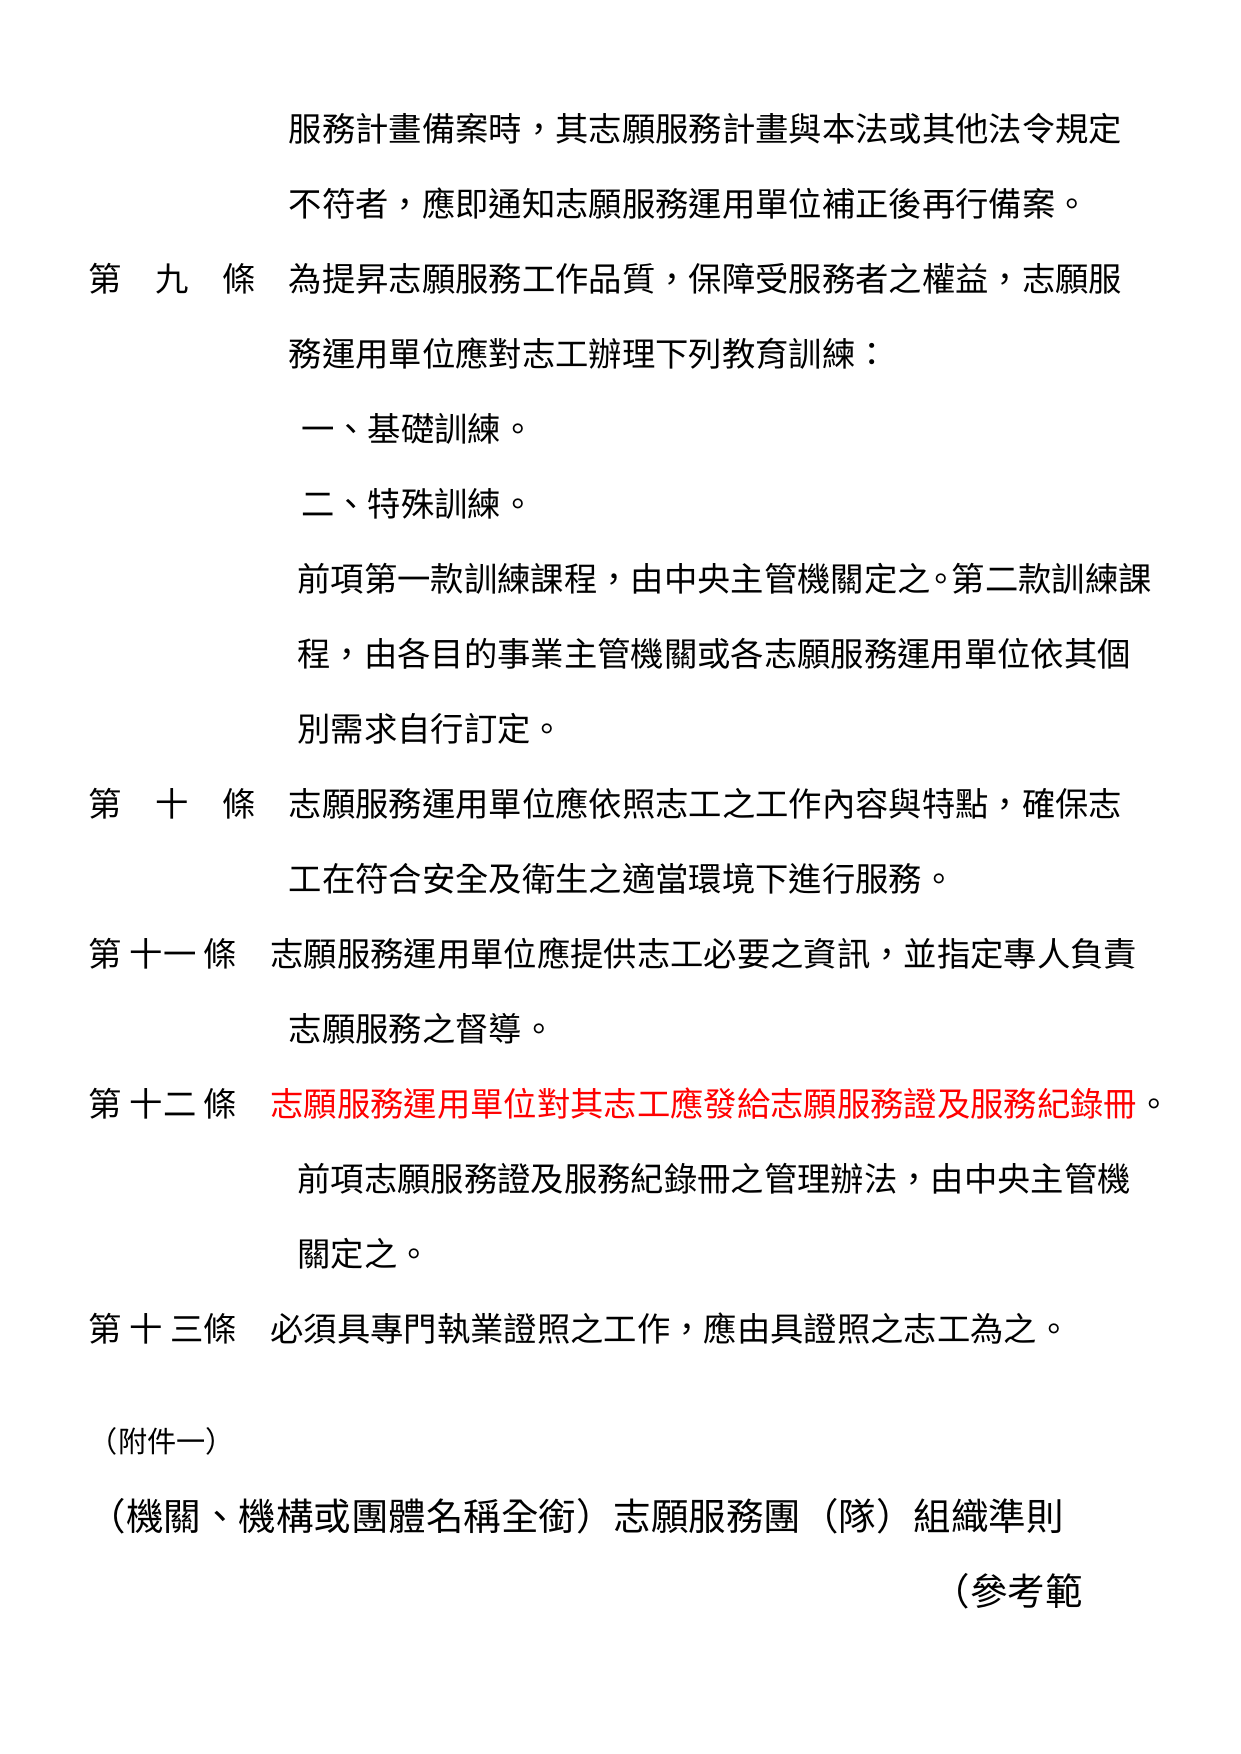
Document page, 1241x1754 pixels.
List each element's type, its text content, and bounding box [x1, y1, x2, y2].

text 前項第一款訓練課程，由中央主管機關定之。第二款訓練課程，由各目的事業主管機關或各志願服務運用單位依其個別需求自行訂定。 [297, 539, 1152, 764]
text 二、特殊訓練。 [161, 464, 1152, 539]
text （附件一） [89, 1402, 1152, 1477]
text 服務計畫備案時，其志願服務計畫與本法或其他法令規定不符者，應即通知志願服務運用單位補正後再行備案。 [89, 89, 1152, 239]
text 第 十 條 志願服務運用單位應依照志工之工作內容與特點，確保志工在符合安全及衛生之適當環境下進行服務。 [89, 764, 1152, 914]
text 一、基礎訓練。 [161, 389, 1152, 464]
text （參考範 [314, 1552, 1152, 1627]
text 前項志願服務證及服務紀錄冊之管理辦法，由中央主管機關定之。 [297, 1139, 1152, 1289]
text （機關、機構或團體名稱全銜）志願服務團（隊）組織準則 [89, 1477, 1152, 1552]
text 第 十 三條 必須具專門執業證照之工作，應由具證照之志工為之。 [89, 1289, 1152, 1364]
text 第 十二 條 志願服務運用單位對其志工應發給志願服務證及服務紀錄冊。 [89, 1064, 1152, 1139]
text 第 九 條 為提昇志願服務工作品質，保障受服務者之權益，志願服務運用單位應對志工辦理下列教育訓練： [89, 239, 1152, 389]
text 第 十一 條 志願服務運用單位應提供志工必要之資訊，並指定專人負責志願服務之督導。 [89, 914, 1152, 1064]
